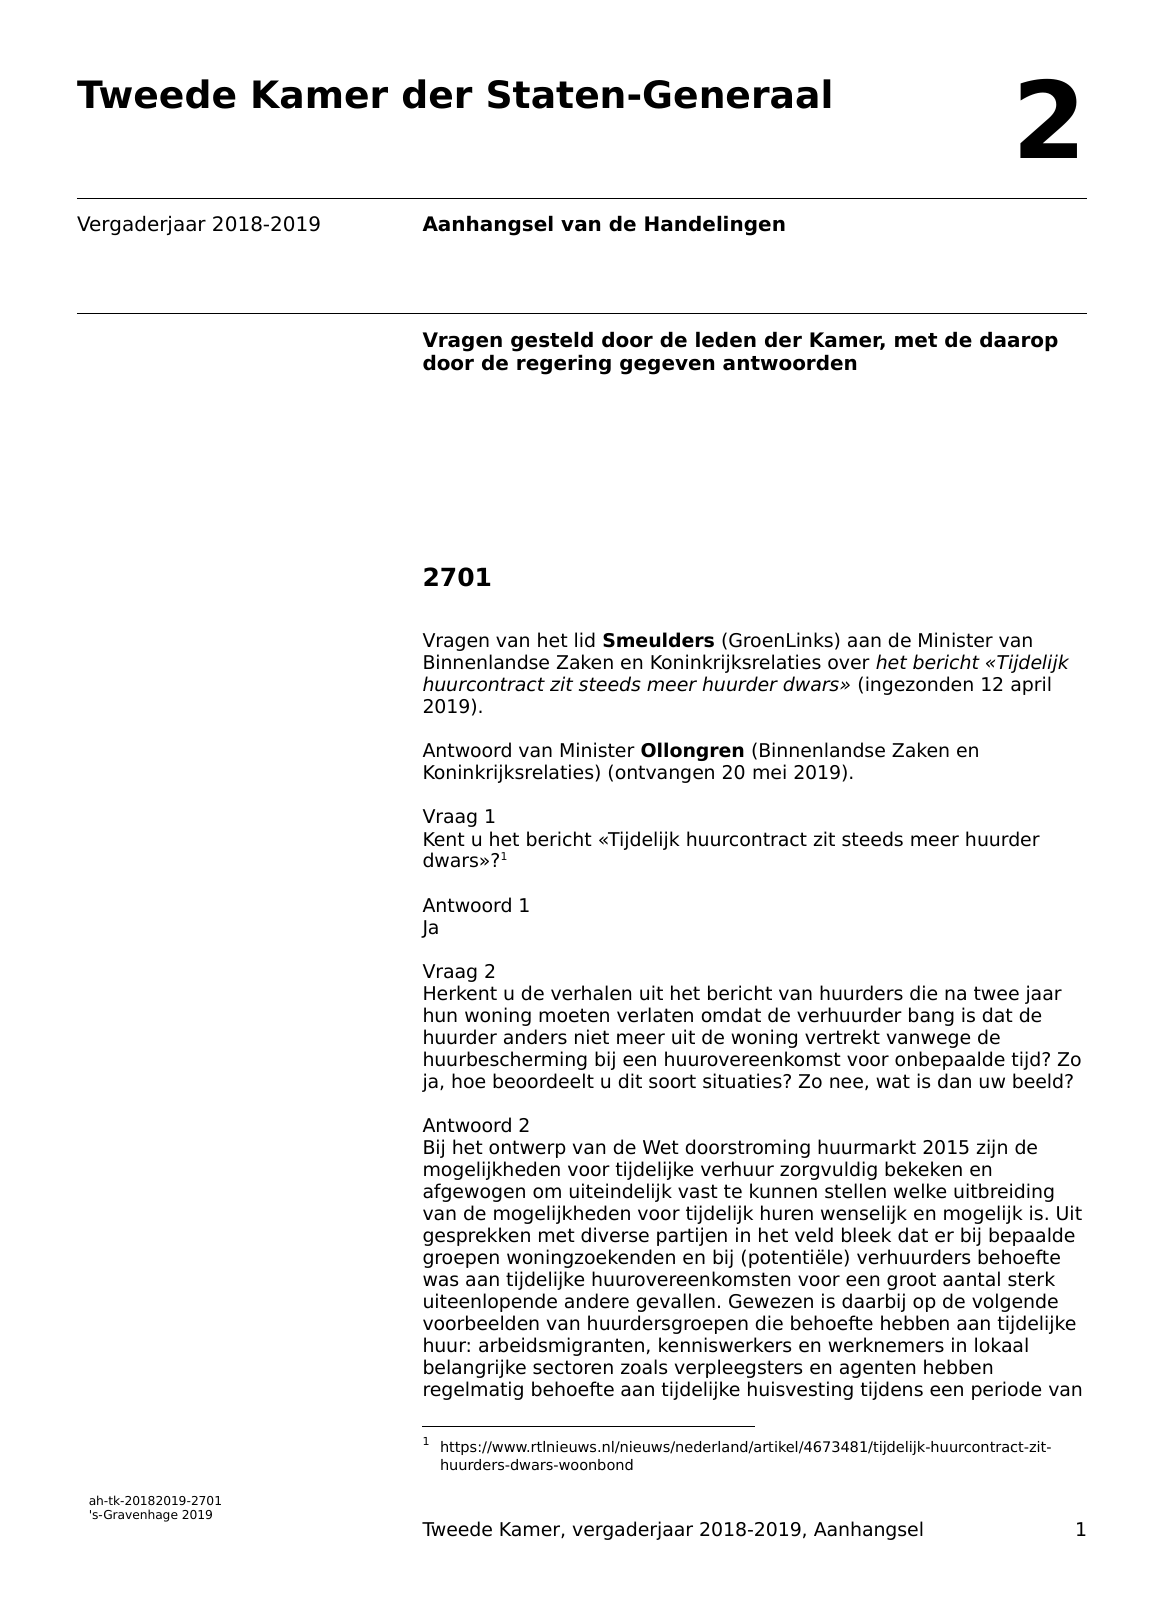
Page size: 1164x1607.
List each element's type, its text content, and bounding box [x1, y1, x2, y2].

text https://www.rtlnieuws.nl/nieuws/nederland/artikel/4673481/tijdelijk-huurcontract-zit-huurders-dwars-woonbond [422, 1435, 1087, 1474]
text 2701 [422, 563, 1087, 592]
text Bij het ontwerp van de Wet doorstroming huurmarkt 2015 zijn de mogelijkheden voor tijdelijke verhuur zorgvuldig bekeken en afgewogen om uiteindelijk vast te kunnen stellen welke uitbreiding van de mogelijkheden voor tijdelijk huren wenselijk en mogelijk is. Uit gesprekken met diverse partijen in het veld bleek dat er bij bepaalde groepen woningzoekenden en bij (potentiële) verhuurders behoefte was aan tijdelijke huurovereenkomsten voor een groot aantal sterk uiteenlopende andere gevallen. Gewezen is daarbij op de volgende voorbeelden van huurdersgroepen die behoefte hebben aan tijdelijke huur: arbeidsmigranten, kenniswerkers en werknemers in lokaal belangrijke sectoren zoals verpleegsters en agenten hebben regelmatig behoefte aan tijdelijke huisvesting tijdens een periode van [422, 1137, 1087, 1401]
table_cell Vragen gesteld door de leden der Kamer, met de daarop door de regering gegeven antwoorden [422, 314, 1087, 375]
table_cell Vergaderjaar 2018-2019 [77, 199, 422, 313]
text Kent u het bericht «Tijdelijk huurcontract zit steeds meer huurder dwars»? [422, 828, 1087, 872]
text 's-Gravenhage 2019 [88, 1508, 323, 1522]
table_header 2 [886, 59, 1087, 198]
text Antwoord van Minister Ollongren (Binnenlandse Zaken en Koninkrijksrelaties) (ontvangen 20 mei 2019). [422, 740, 1087, 784]
table_cell [77, 314, 422, 375]
table_cell Aanhangsel van de Handelingen [422, 199, 1087, 313]
text Vraag 1 [422, 806, 1087, 828]
text Vragen van het lid Smeulders (GroenLinks) aan de Minister van Binnenlandse Zaken en Koninkrijksrelaties over het bericht «Tijdelijk huurcontract zit steeds meer huurder dwars» (ingezonden 12 april 2019). [422, 630, 1087, 718]
text Antwoord 1 [422, 894, 1087, 917]
text Antwoord 2 [422, 1115, 1087, 1137]
text Vraag 2 [422, 961, 1087, 983]
text ah-tk-20182019-2701 [88, 1494, 323, 1508]
text Herkent u de verhalen uit het bericht van huurders die na twee jaar hun woning moeten verlaten omdat de verhuurder bang is dat de huurder anders niet meer uit de woning vertrekt vanwege de huurbescherming bij een huurovereenkomst voor onbepaalde tijd? Zo ja, hoe beoordeelt u dit soort situaties? Zo nee, wat is dan uw beeld? [422, 983, 1087, 1093]
text Ja [422, 917, 1087, 938]
table_header Tweede Kamer der Staten-Generaal [77, 59, 886, 198]
